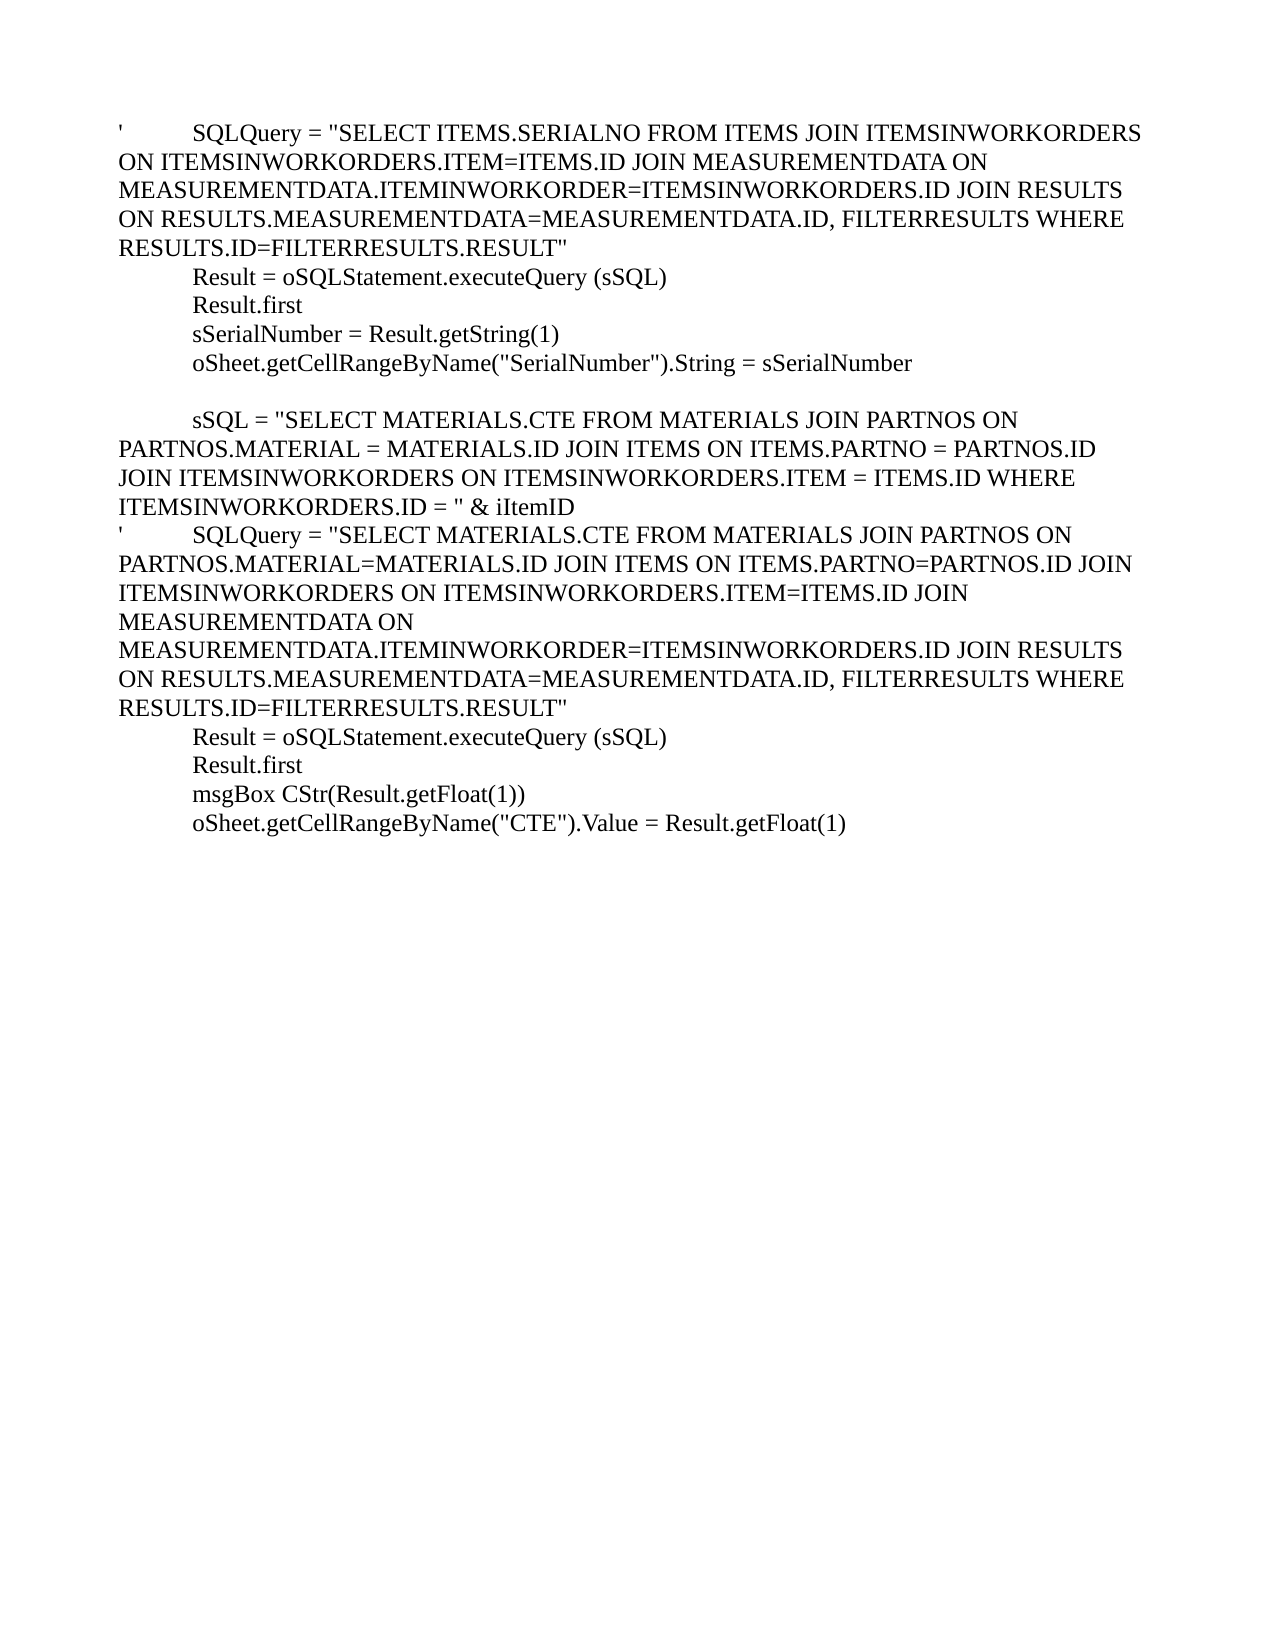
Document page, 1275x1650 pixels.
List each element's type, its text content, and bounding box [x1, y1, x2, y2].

text Result = oSQLStatement.executeQuery (sSQL) [118, 722, 1157, 751]
text Result = oSQLStatement.executeQuery (sSQL) [118, 262, 1157, 291]
text oSheet.getCellRangeByName("SerialNumber").String = sSerialNumber [118, 348, 1157, 377]
text oSheet.getCellRangeByName("CTE").Value = Result.getFloat(1) [118, 808, 1157, 837]
text ' SQLQuery = "SELECT MATERIALS.CTE FROM MATERIALS JOIN PARTNOS ON PARTNOS.MATERIAL=MATERIALS.ID JOIN ITEMS ON ITEMS.PARTNO=PARTNOS.ID JOIN ITEMSINWORKORDERS ON ITEMSINWORKORDERS.ITEM=ITEMS.ID JOIN MEASUREMENTDATA ON MEASUREMENTDATA.ITEMINWORKORDER=ITEMSINWORKORDERS.ID JOIN RESULTS ON RESULTS.MEASUREMENTDATA=MEASUREMENTDATA.ID, FILTERRESULTS WHERE RESULTS.ID=FILTERRESULTS.RESULT" [118, 521, 1157, 722]
text sSQL = "SELECT MATERIALS.CTE FROM MATERIALS JOIN PARTNOS ON PARTNOS.MATERIAL = MATERIALS.ID JOIN ITEMS ON ITEMS.PARTNO = PARTNOS.ID JOIN ITEMSINWORKORDERS ON ITEMSINWORKORDERS.ITEM = ITEMS.ID WHERE ITEMSINWORKORDERS.ID = " & iItemID [118, 406, 1157, 521]
text Result.first [118, 291, 1157, 319]
text Result.first [118, 751, 1157, 779]
text sSerialNumber = Result.getString(1) [118, 319, 1157, 348]
text msgBox CStr(Result.getFloat(1)) [118, 779, 1157, 808]
text ' SQLQuery = "SELECT ITEMS.SERIALNO FROM ITEMS JOIN ITEMSINWORKORDERS ON ITEMSINWORKORDERS.ITEM=ITEMS.ID JOIN MEASUREMENTDATA ON MEASUREMENTDATA.ITEMINWORKORDER=ITEMSINWORKORDERS.ID JOIN RESULTS ON RESULTS.MEASUREMENTDATA=MEASUREMENTDATA.ID, FILTERRESULTS WHERE RESULTS.ID=FILTERRESULTS.RESULT" [118, 118, 1157, 262]
